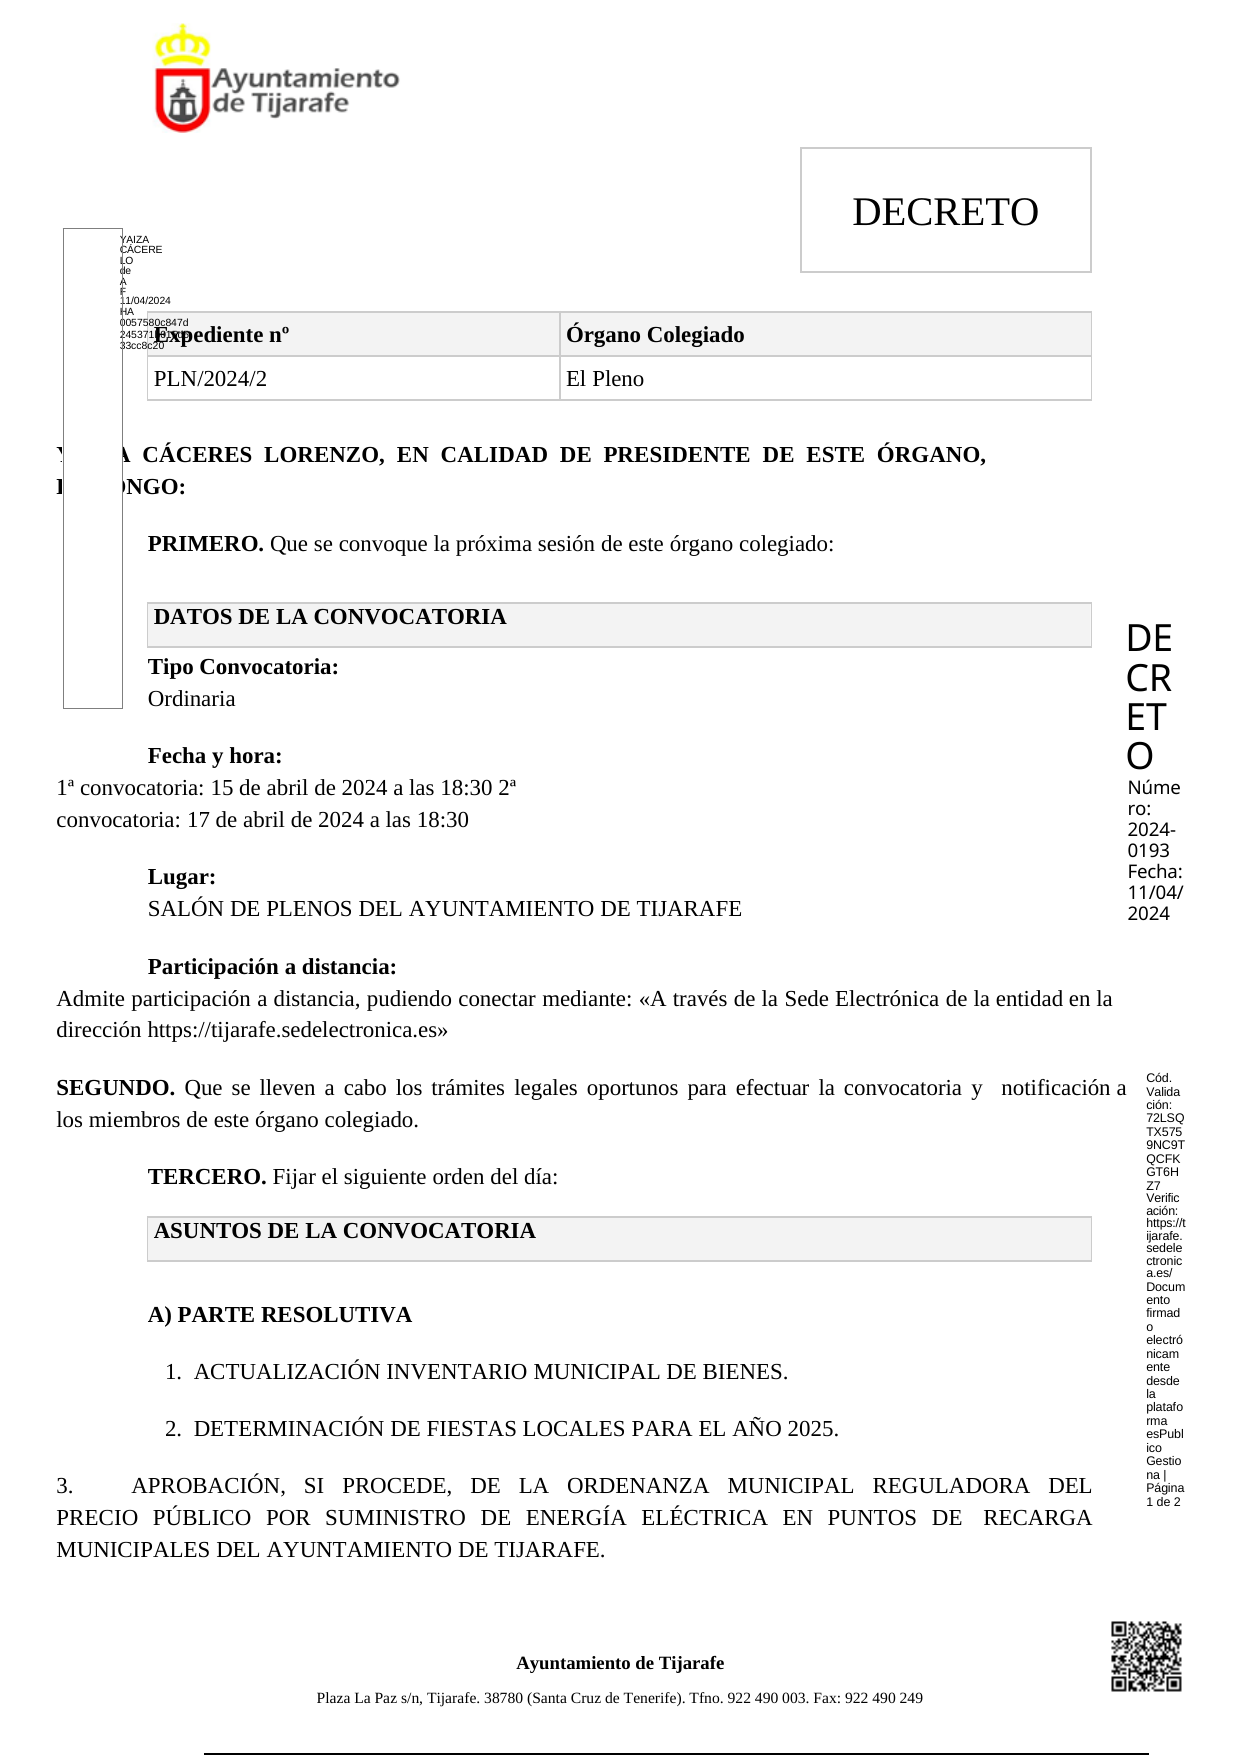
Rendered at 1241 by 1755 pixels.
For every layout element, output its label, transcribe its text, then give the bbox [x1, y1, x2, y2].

subtitle YAIZA CÁCERES LORENZO, EN CALIDAD DE PRESIDENTE DE ESTE ÓRGANO, DISPONGO: [64, 229, 122, 708]
text TERCERO. Fijar el siguiente orden del día: [148, 1163, 1144, 1189]
subtitle Tipo Convocatoria: [1185, 655, 1241, 679]
text SEGUNDO. Que se lleven a cabo los trámites legales oportunos para efectuar la convocatoria y notificación a los miembros de este órgano colegiado. [56, 1071, 1186, 1595]
list [1186, 1415, 1241, 1441]
table_cell PLN/2024/2 [148, 357, 559, 399]
text 1ª convocatoria: 15 de abril de 2024 a las 18:30 2ª convocatoria: 17 de abril de 2024 a las 18:30 [56, 774, 595, 832]
table_cell El Pleno [561, 357, 1091, 399]
table_header Órgano Colegiado [561, 313, 1091, 355]
text Ordinaria [148, 685, 1123, 711]
subtitle Tipo Convocatoria: [148, 620, 1185, 968]
text [1185, 685, 1241, 711]
table_header Expediente nº [148, 313, 559, 355]
text DECRETO [1125, 620, 1185, 778]
text SALÓN DE PLENOS DEL AYUNTAMIENTO DE TIJARAFE [148, 895, 1123, 922]
subtitle Fecha y hora: [148, 742, 1123, 768]
list PARTE RESOLUTIVA [148, 1301, 1144, 1327]
text PRIMERO. Que se convoque la próxima sesión de este órgano colegiado: [148, 530, 1241, 556]
list [1186, 1301, 1241, 1327]
list ACTUALIZACIÓN INVENTARIO MUNICIPAL DE BIENES. [165, 1358, 1144, 1384]
subtitle YAIZA CÁCERES LORENZO, EN CALIDAD DE PRESIDENTE DE ESTE ÓRGANO, DISPONGO: [123, 441, 1093, 499]
text Documento firmado electrónicamente desde la plataforma esPublico Gestiona | Página 1 de 2 [1146, 1280, 1186, 1509]
list DETERMINACIÓN DE FIESTAS LOCALES PARA EL AÑO 2025. [165, 1415, 1144, 1441]
text [1186, 1163, 1241, 1189]
text Verificación: https://tijarafe.sedelectronica.es/ [1146, 1193, 1186, 1280]
subtitle Participación a distancia: [148, 953, 1241, 979]
subtitle Lugar: [148, 863, 1123, 890]
subtitle [1185, 863, 1241, 890]
list APROBACIÓN, SI PROCEDE, DE LA ORDENANZA MUNICIPAL REGULADORA DEL PRECIO PÚBLICO POR SUMINISTRO DE ENERGÍA ELÉCTRICA EN PUNTOS DE RECARGA MUNICIPALES DEL AYUNTAMIENTO DE TIJARAFE. [56, 1472, 1093, 1562]
subtitle YAIZA CÁCERES LORENZO, EN CALIDAD DE PRESIDENTE DE ESTE ÓRGANO, DISPONGO: [56, 229, 63, 709]
subtitle [1185, 742, 1241, 768]
list [1186, 1358, 1241, 1384]
text Cód. Validación: 72LSQTX5759NC9TQCFKGT6HZ7 [1146, 1072, 1186, 1193]
text [1185, 895, 1241, 922]
text DECRETO [852, 187, 1090, 234]
text Número: 2024-0193 Fecha: 11/04/2024 [1127, 778, 1185, 924]
text Admite participación a distancia, pudiendo conectar mediante: «A través de la Sede Electrónica de la entidad en la dirección https://tijarafe.sedelectronica.es» [56, 985, 1147, 1043]
